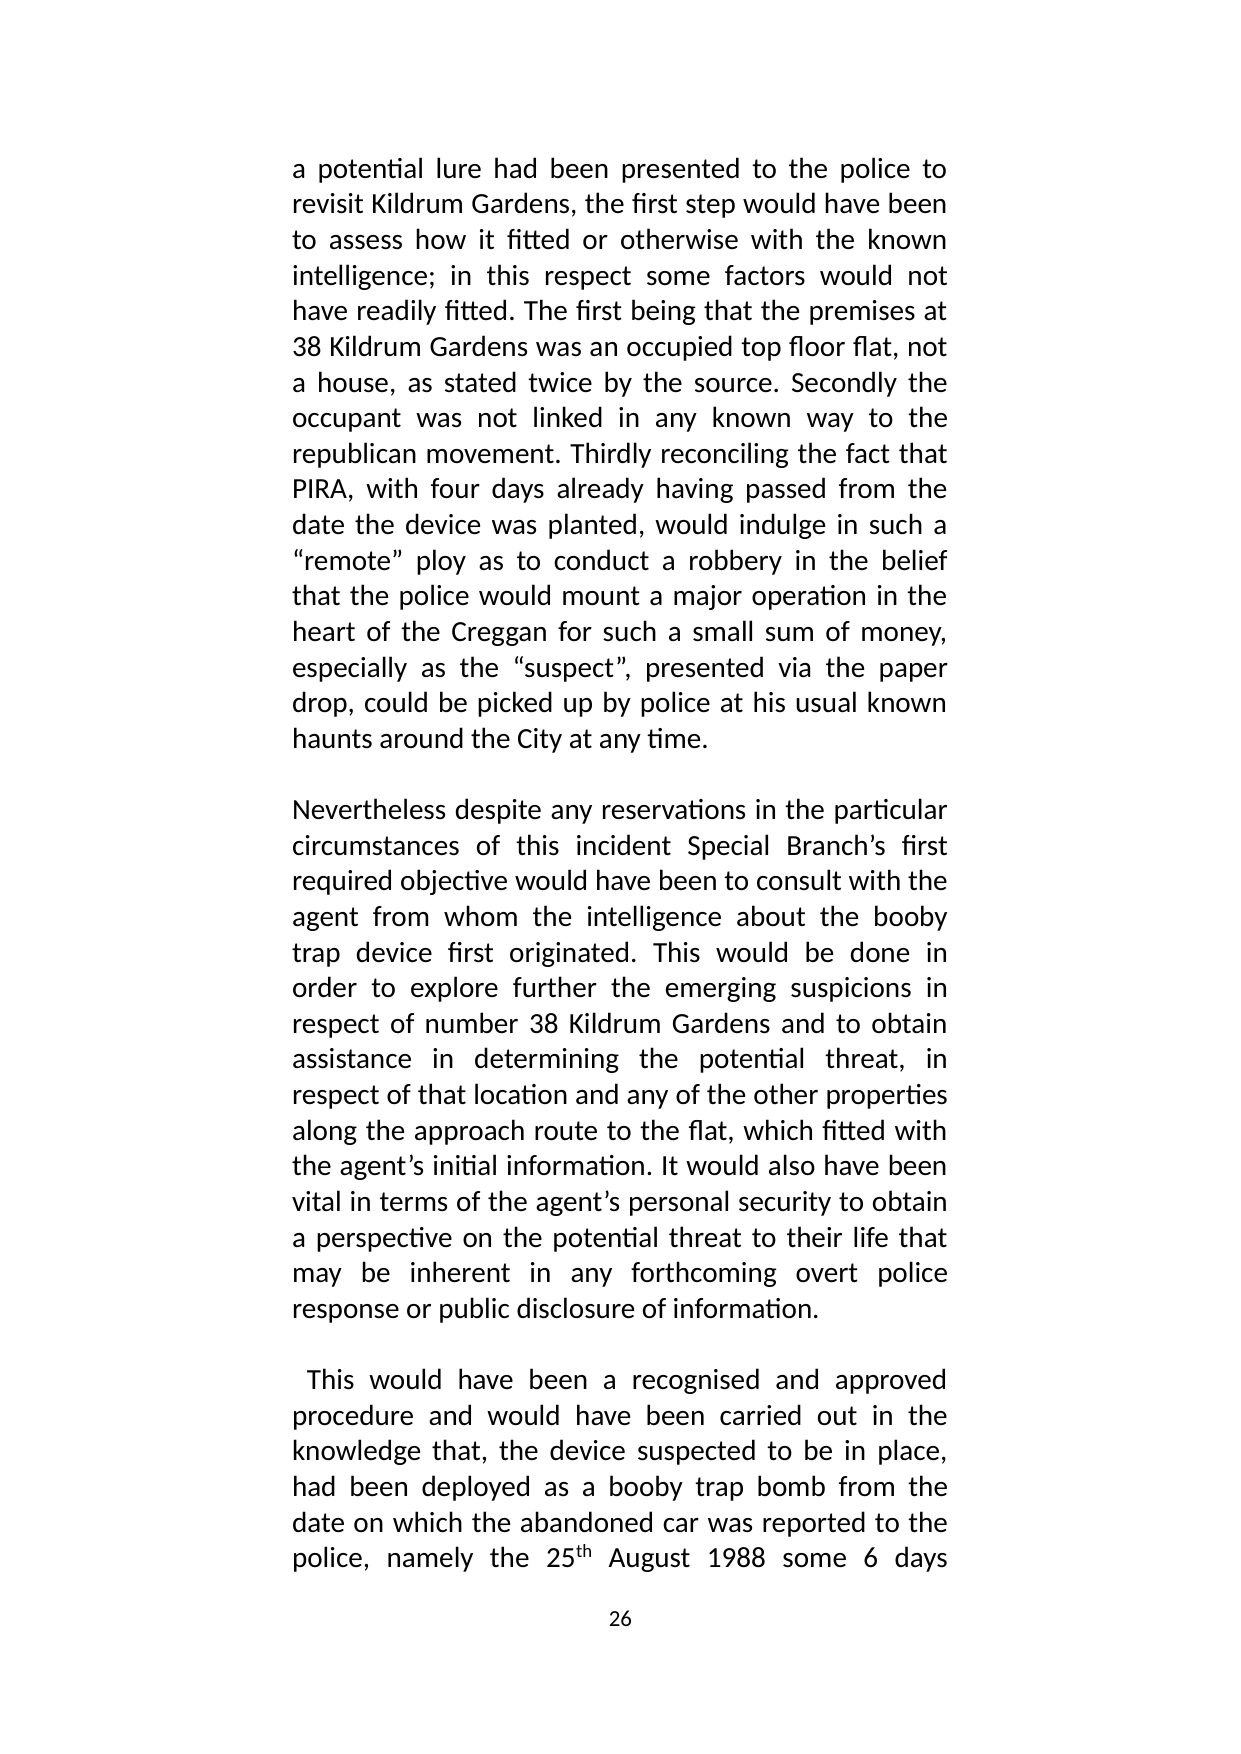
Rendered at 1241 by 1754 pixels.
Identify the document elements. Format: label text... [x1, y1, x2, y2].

text Nevertheless despite any reservations in the particular circumstances of this incident Special Branch’s first required objective would have been to consult with the agent from whom the intelligence about the booby trap device first originated. This would be done in order to explore further the emerging suspicions in respect of number 38 Kildrum Gardens and to obtain assistance in determining the potential threat, in respect of that location and any of the other properties along the approach route to the flat, which fitted with the agent’s initial information. It would also have been vital in terms of the agent’s personal security to obtain a perspective on the potential threat to their life that may be inherent in any forthcoming overt police response or public disclosure of information. [292, 791, 948, 1326]
text a potential lure had been presented to the police to revisit Kildrum Gardens, the first step would have been to assess how it fitted or otherwise with the known intelligence; in this respect some factors would not have readily fitted. The first being that the premises at 38 Kildrum Gardens was an occupied top floor flat, not a house, as stated twice by the source. Secondly the occupant was not linked in any known way to the republican movement. Thirdly reconciling the fact that PIRA, with four days already having passed from the date the device was planted, would indulge in such a “remote” ploy as to conduct a robbery in the belief that the police would mount a major operation in the heart of the Creggan for such a small sum of money, especially as the “suspect”, presented via the paper drop, could be picked up by police at his usual known haunts around the City at any time. [292, 150, 948, 756]
text This would have been a recognised and approved procedure and would have been carried out in the knowledge that, the device suspected to be in place, had been deployed as a booby trap bomb from the date on which the abandoned car was reported to the police, namely the 25th August 1988 some 6 days [292, 1361, 948, 1575]
